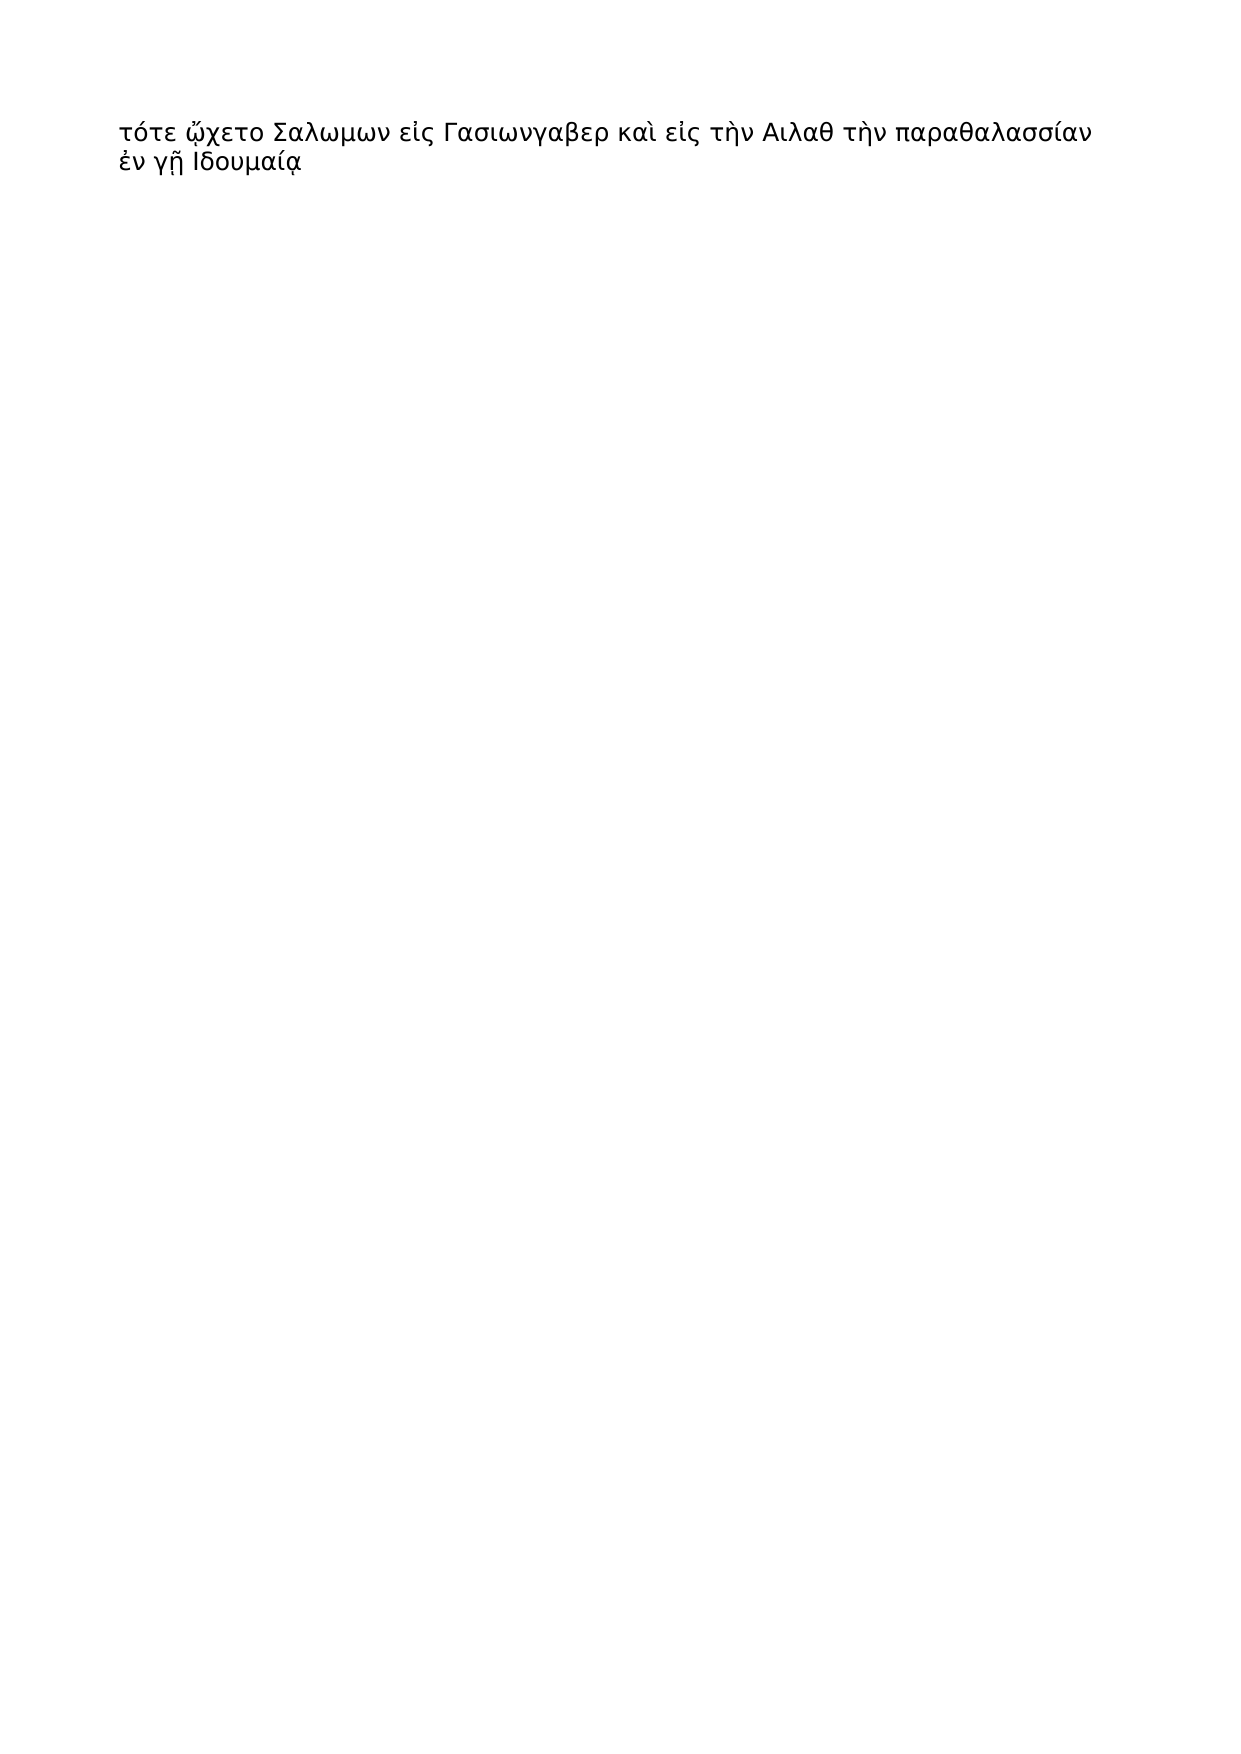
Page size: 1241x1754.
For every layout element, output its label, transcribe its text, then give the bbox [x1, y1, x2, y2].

text τότε ᾤχετο Σαλωμων εἰς Γασιωνγαβερ καὶ εἰς τὴν Αιλαθ τὴν παραθαλασσίαν ἐν γῇ Ιδουμαίᾳ [118, 118, 1122, 176]
